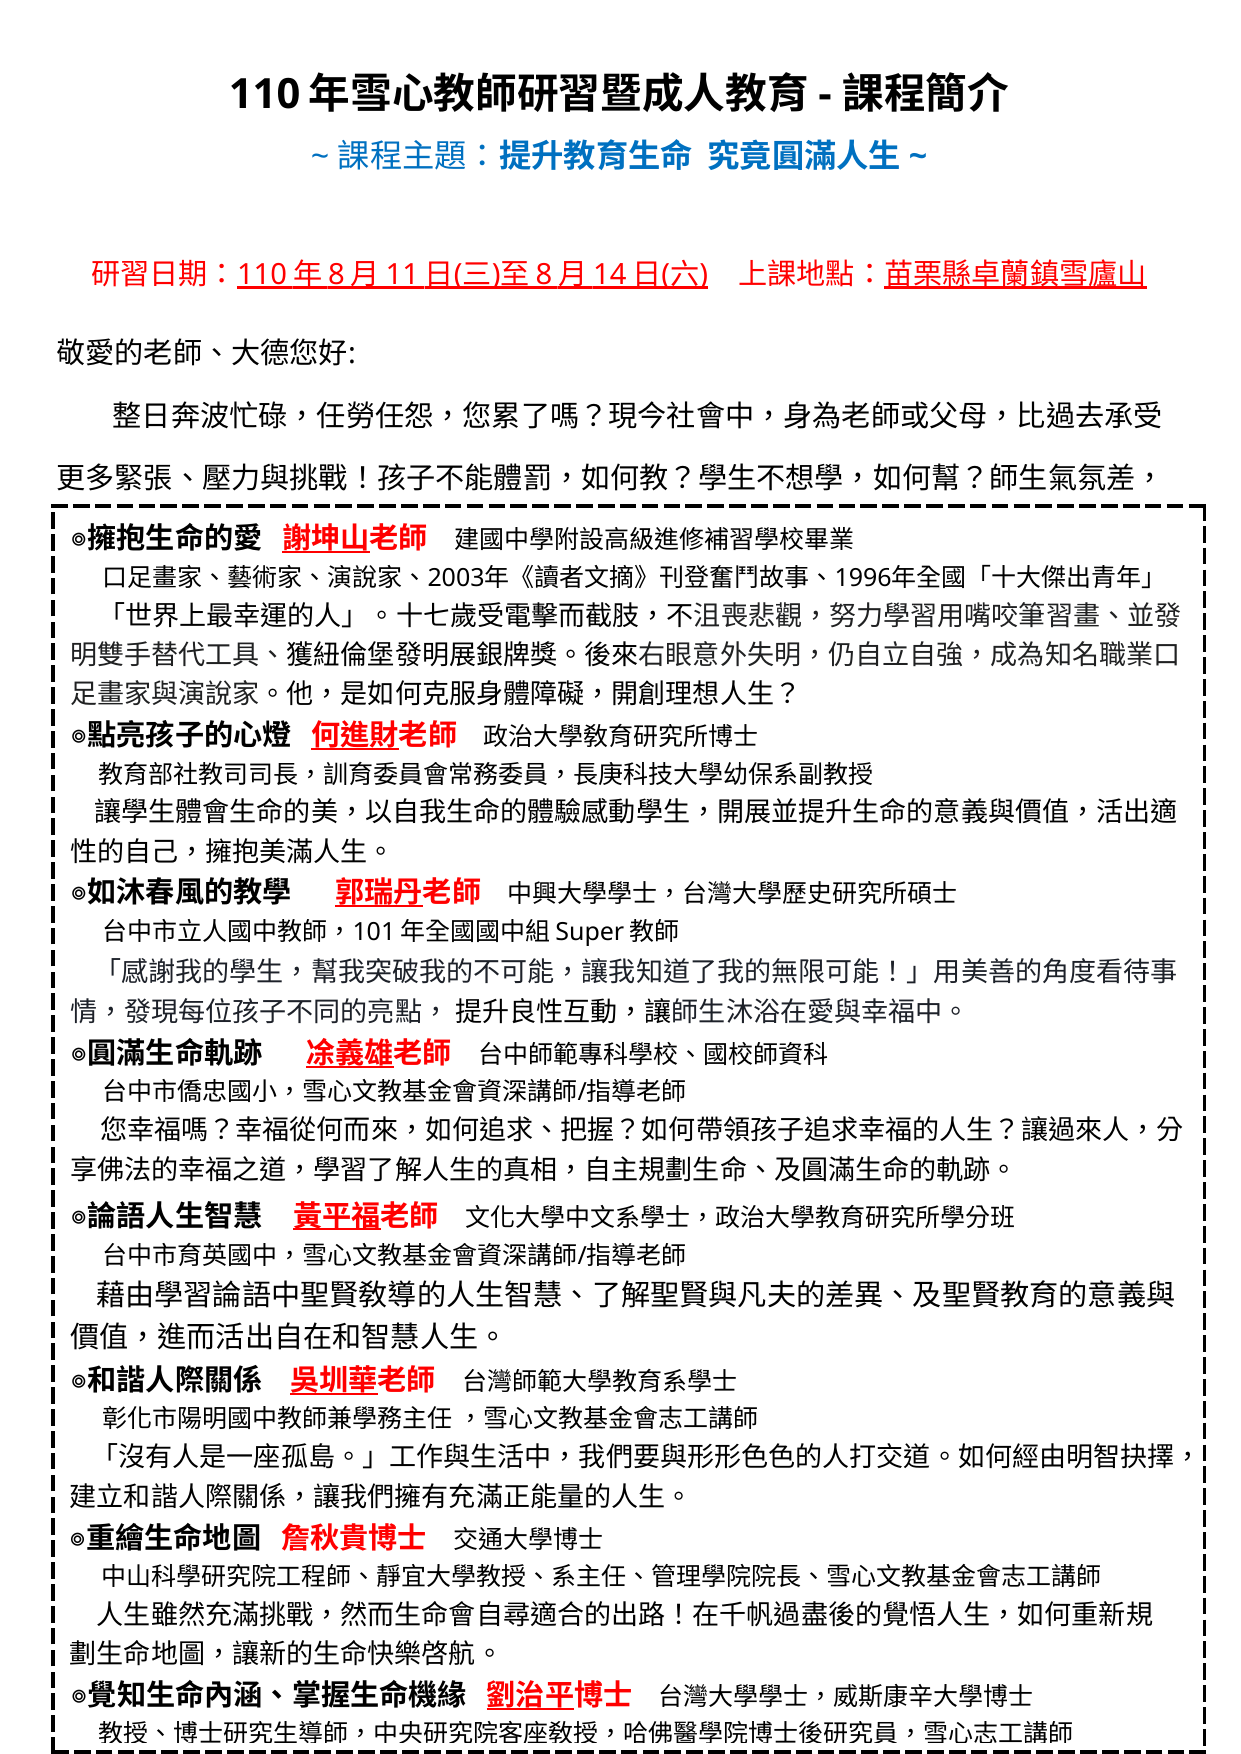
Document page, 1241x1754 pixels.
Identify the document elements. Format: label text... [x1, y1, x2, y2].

text 台中市僑忠國小，雪心文教基金會資深講師/指導老師 [70, 1072, 1188, 1108]
text 「沒有人是一座孤島。」工作與生活中，我們要與形形色色的人打交道。如何經由明智抉擇，建立和諧人際關係，讓我們擁有充滿正能量的人生。 [68, 1435, 1176, 1514]
text ◎圓滿生命軌跡 凃義雄老師 台中師範專科學校、國校師資科 [70, 1029, 1188, 1072]
text ◎和諧人際關係 吳圳華老師 台灣師範大學教育系學士 [70, 1356, 1188, 1399]
text 藉由學習論語中聖賢敎導的人生智慧、了解聖賢與凡夫的差異、及聖賢教育的意義與價值，進而活出自在和智慧人生。 [70, 1272, 1188, 1356]
text 教育部社教司司長，訓育委員會常務委員，長庚科技大學幼保系副教授 [70, 754, 1188, 790]
text 整日奔波忙碌，任勞任怨，您累了嗎？現今社會中，身為老師或父母，比過去承受更多緊張、壓力與挑戰！孩子不能體罰，如何教？學生不想學，如何幫？師生氣氛差，如何面對？親子關係緊張，如何處理？ [56, 372, 1181, 504]
text 口足畫家、藝術家、演說家、2003年《讀者文摘》刊登奮鬥故事、1996年全國「十大傑出青年」 [70, 557, 1188, 594]
text ◎點亮孩子的心燈 何進財老師 政治大學敎育研究所博士 [70, 712, 1188, 754]
text ◎覺知生命內涵、掌握生命機緣 劉治平博士 台灣大學學士，威斯康辛大學博士 [59, 1672, 1176, 1714]
text ◎論語人生智慧 黃平福老師 文化大學中文系學士，政治大學教育研究所學分班 [70, 1187, 1188, 1236]
text 研習日期：110年8月11日(三)至8月14日(六) 上課地點：苗栗縣卓蘭鎮雪廬山 [56, 250, 1181, 293]
text ~ 課程主題：提升教育生命 究竟圓滿人生 ~ [56, 130, 1181, 177]
text 中山科學研究院工程師、靜宜大學教授、系主任、管理學院院長、雪心文教基金會志工講師 [68, 1557, 1176, 1593]
text 讓學生體會生命的美，以自我生命的體驗感動學生，開展並提升生命的意義與價值，活出適性的自己，擁抱美滿人生。 [70, 790, 1188, 869]
text 人生雖然充滿挑戰，然而生命會自尋適合的出路！在千帆過盡後的覺悟人生，如何重新規劃生命地圖，讓新的生命快樂啓航。 [68, 1593, 1176, 1672]
text ◎如沐春風的教學 郭瑞丹老師 中興大學學士，台灣大學歷史研究所碩士 [70, 869, 1188, 911]
text 教授、博士研究生導師，中央研究院客座敎授，哈佛醫學院博士後研究員，雪心志工講師 [59, 1714, 1176, 1743]
text 台中市立人國中教師，101年全國國中組Super教師 [70, 911, 1188, 947]
text 台中市育英國中，雪心文教基金會資深講師/指導老師 [70, 1236, 1188, 1272]
text 您幸福嗎？幸福從何而來，如何追求、把握？如何帶領孩子追求幸福的人生？讓過來人，分享佛法的幸福之道，學習了解人生的真相，自主規劃生命、及圓滿生命的軌跡。 [70, 1108, 1188, 1187]
text 「世界上最幸運的人」。十七歲受電擊而截肢，不沮喪悲觀，努力學習用嘴咬筆習畫、並發明雙手替代工具、獲紐倫堡發明展銀牌獎。後來右眼意外失明，仍自立自強，成為知名職業口足畫家與演說家。他，是如何克服身體障礙，開創理想人生？ [70, 594, 1188, 712]
text 敬愛的老師、大德您好: [56, 309, 1181, 372]
text 110年雪心教師研習暨成人教育 - 課程簡介 [56, 49, 1181, 112]
text 「感謝我的學生，幫我突破我的不可能，讓我知道了我的無限可能！」用美善的角度看待事情，發現每位孩子不同的亮點， 提升良性互動，讓師生沐浴在愛與幸福中。 [70, 947, 1188, 1029]
text ◎擁抱生命的愛 謝坤山老師 建國中學附設高級進修補習學校畢業 [70, 515, 1188, 557]
text ◎重繪生命地圖 詹秋貴博士 交通大學博士 [68, 1514, 1176, 1557]
text 彰化市陽明國中教師兼學務主任 ，雪心文教基金會志工講師 [70, 1399, 1188, 1435]
